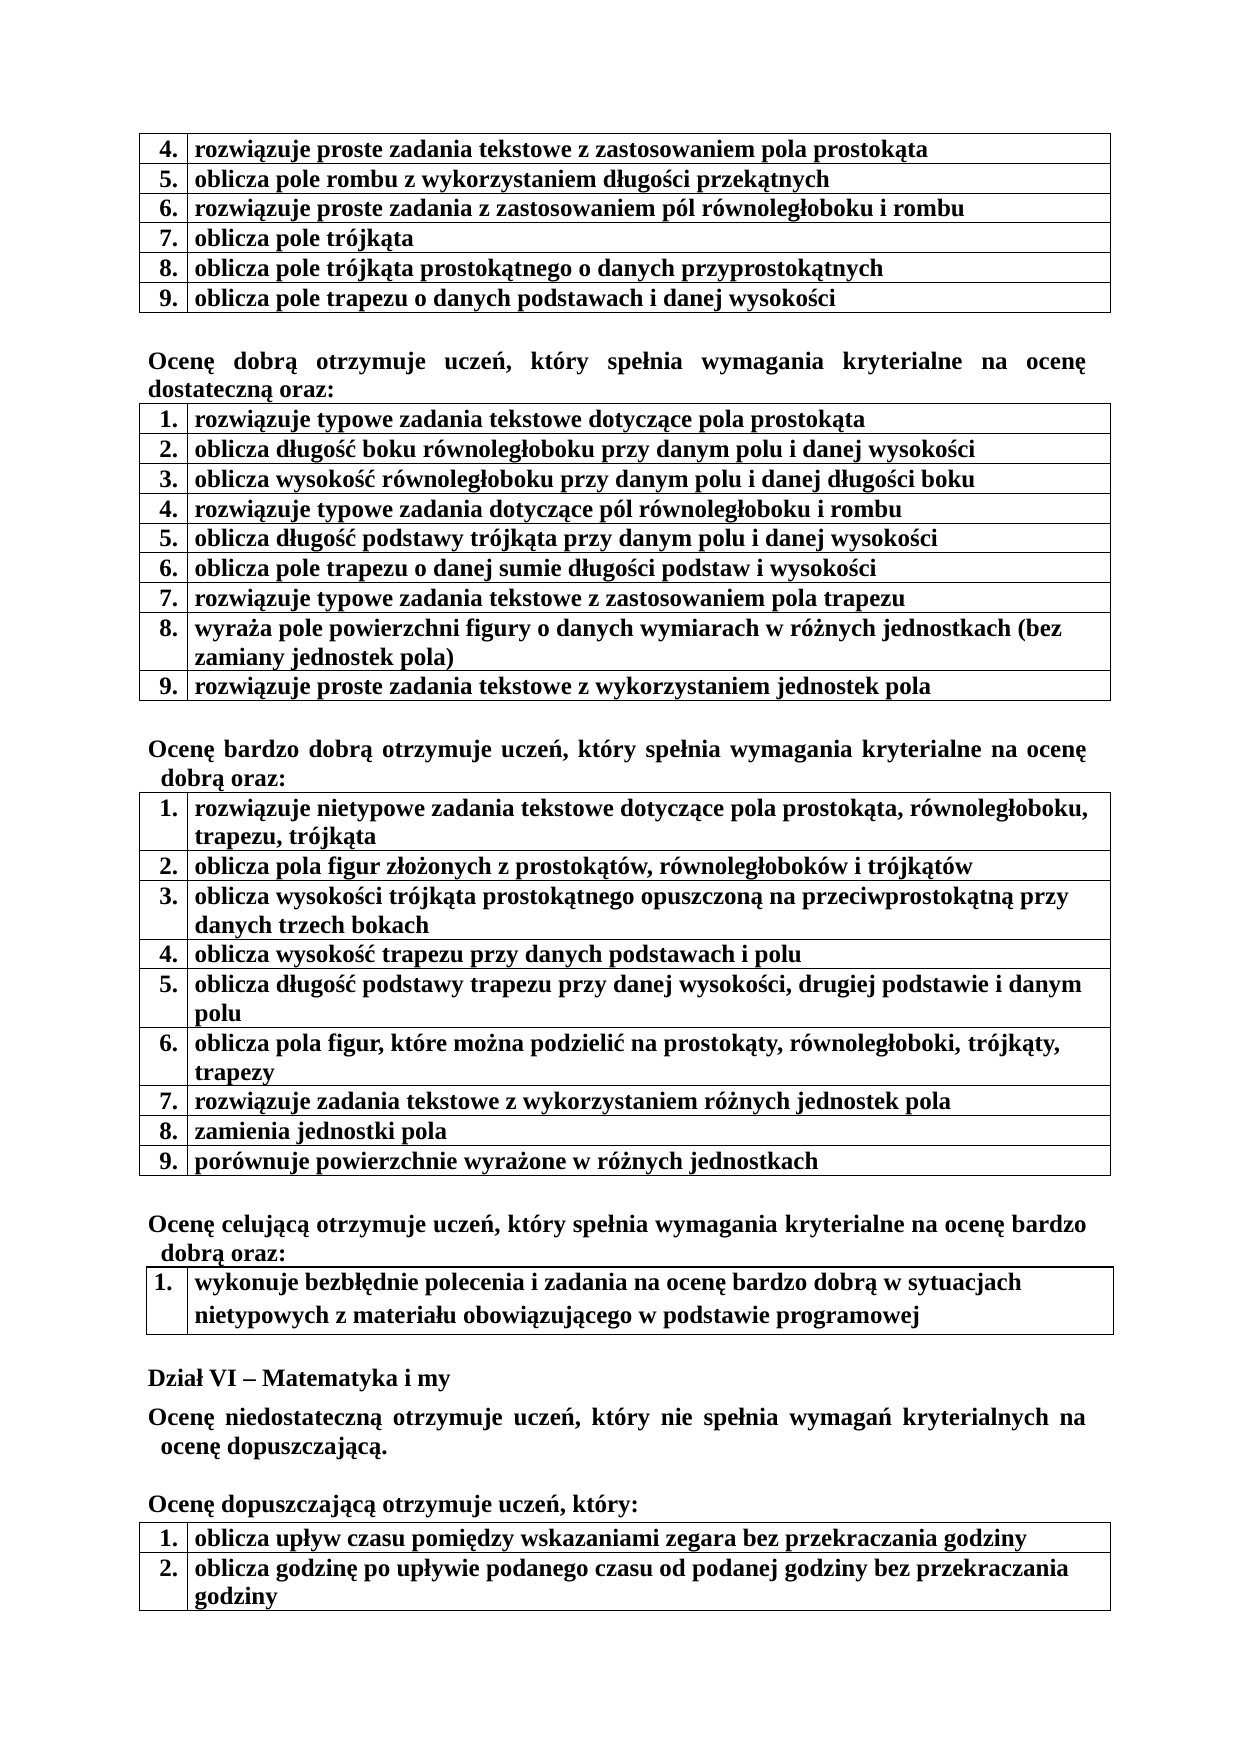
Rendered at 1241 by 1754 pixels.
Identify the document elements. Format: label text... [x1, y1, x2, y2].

table_header oblicza upływ czasu pomiędzy wskazaniami zegara bez przekraczania godziny [188, 1523, 1110, 1552]
table_cell zamienia jednostki pola [188, 1116, 1110, 1145]
table_cell oblicza wysokość trapezu przy danych podstawach i polu [188, 940, 1110, 968]
table_cell 6. [140, 553, 187, 582]
table_cell oblicza długość podstawy trójkąta przy danym polu i danej wysokości [188, 524, 1110, 552]
table_header 1. [147, 1268, 187, 1333]
table_header 1. [140, 1523, 187, 1552]
table_cell 4. [140, 940, 187, 968]
table_cell rozwiązuje proste zadania tekstowe z zastosowaniem pola prostokąta [188, 134, 1110, 163]
table_cell 8. [140, 613, 187, 670]
table_cell oblicza pole trójkąta [188, 223, 1110, 252]
table_cell 8. [140, 1116, 187, 1145]
table_cell porównuje powierzchnie wyrażone w różnych jednostkach [188, 1146, 1110, 1175]
table_cell oblicza długość boku równoległoboku przy danym polu i danej wysokości [188, 434, 1110, 463]
text Ocenę celującą otrzymuje uczeń, który spełnia wymagania kryterialne na ocenę bardzo dobrą oraz: [148, 1209, 1086, 1266]
table_cell 6. [140, 194, 187, 222]
table_cell 2. [140, 851, 187, 880]
table_header 1. [140, 793, 187, 850]
table_cell 6. [140, 1028, 187, 1085]
table_cell 3. [140, 881, 187, 938]
text Ocenę bardzo dobrą otrzymuje uczeń, który spełnia wymagania kryterialne na ocenę dobrą oraz: [148, 734, 1086, 792]
table_cell 4. [140, 134, 187, 163]
table_cell rozwiązuje zadania tekstowe z wykorzystaniem różnych jednostek pola [188, 1086, 1110, 1115]
table_cell oblicza wysokości trójkąta prostokątnego opuszczoną na przeciwprostokątną przy danych trzech bokach [188, 881, 1110, 938]
table_header rozwiązuje nietypowe zadania tekstowe dotyczące pola prostokąta, równoległoboku, trapezu, trójkąta [188, 793, 1110, 850]
table_cell 9. [140, 283, 187, 312]
table_cell 5. [140, 524, 187, 552]
table_header wykonuje bezbłędnie polecenia i zadania na ocenę bardzo dobrą w sytuacjach nietypowych z materiału obowiązującego w podstawie programowej [188, 1268, 1113, 1333]
table_cell oblicza godzinę po upływie podanego czasu od podanej godziny bez przekraczania godziny [188, 1553, 1110, 1610]
text Ocenę dobrą otrzymuje uczeń, który spełnia wymagania kryterialne na ocenę dostateczną oraz: [148, 346, 1086, 403]
table_cell oblicza długość podstawy trapezu przy danej wysokości, drugiej podstawie i danym polu [188, 969, 1110, 1027]
table_cell 3. [140, 464, 187, 493]
table_cell 9. [140, 1146, 187, 1175]
table_cell wyraża pole powierzchni figury o danych wymiarach w różnych jednostkach (bez zamiany jednostek pola) [188, 613, 1110, 670]
table_cell 8. [140, 253, 187, 282]
text Ocenę dopuszczającą otrzymuje uczeń, który: [148, 1489, 1093, 1517]
table_cell 9. [140, 671, 187, 700]
table_header 1. [140, 404, 187, 433]
table_cell oblicza pole rombu z wykorzystaniem długości przekątnych [188, 164, 1110, 192]
table_cell oblicza wysokość równoległoboku przy danym polu i danej długości boku [188, 464, 1110, 493]
table_cell 2. [140, 434, 187, 463]
table_cell oblicza pole trójkąta prostokątnego o danych przyprostokątnych [188, 253, 1110, 282]
table_cell 7. [140, 583, 187, 612]
table_cell oblicza pole trapezu o danej sumie długości podstaw i wysokości [188, 553, 1110, 582]
table_cell rozwiązuje proste zadania tekstowe z wykorzystaniem jednostek pola [188, 671, 1110, 700]
table_header rozwiązuje typowe zadania tekstowe dotyczące pola prostokąta [188, 404, 1110, 433]
table_cell 5. [140, 164, 187, 192]
table_cell oblicza pole trapezu o danych podstawach i danej wysokości [188, 283, 1110, 312]
table_cell 4. [140, 494, 187, 522]
text Ocenę niedostateczną otrzymuje uczeń, który nie spełnia wymagań kryterialnych na ocenę dopuszczającą. [148, 1402, 1086, 1460]
table_cell 7. [140, 1086, 187, 1115]
text Dział VI – Matematyka i my [148, 1363, 1093, 1392]
table_cell 7. [140, 223, 187, 252]
table_cell oblicza pola figur, które można podzielić na prostokąty, równoległoboki, trójkąty, trapezy [188, 1028, 1110, 1085]
table_cell 5. [140, 969, 187, 1027]
table_cell rozwiązuje typowe zadania tekstowe z zastosowaniem pola trapezu [188, 583, 1110, 612]
table_cell oblicza pola figur złożonych z prostokątów, równoległoboków i trójkątów [188, 851, 1110, 880]
table_cell rozwiązuje typowe zadania dotyczące pól równoległoboku i rombu [188, 494, 1110, 522]
table_cell rozwiązuje proste zadania z zastosowaniem pól równoległoboku i rombu [188, 194, 1110, 222]
table_cell 2. [140, 1553, 187, 1610]
